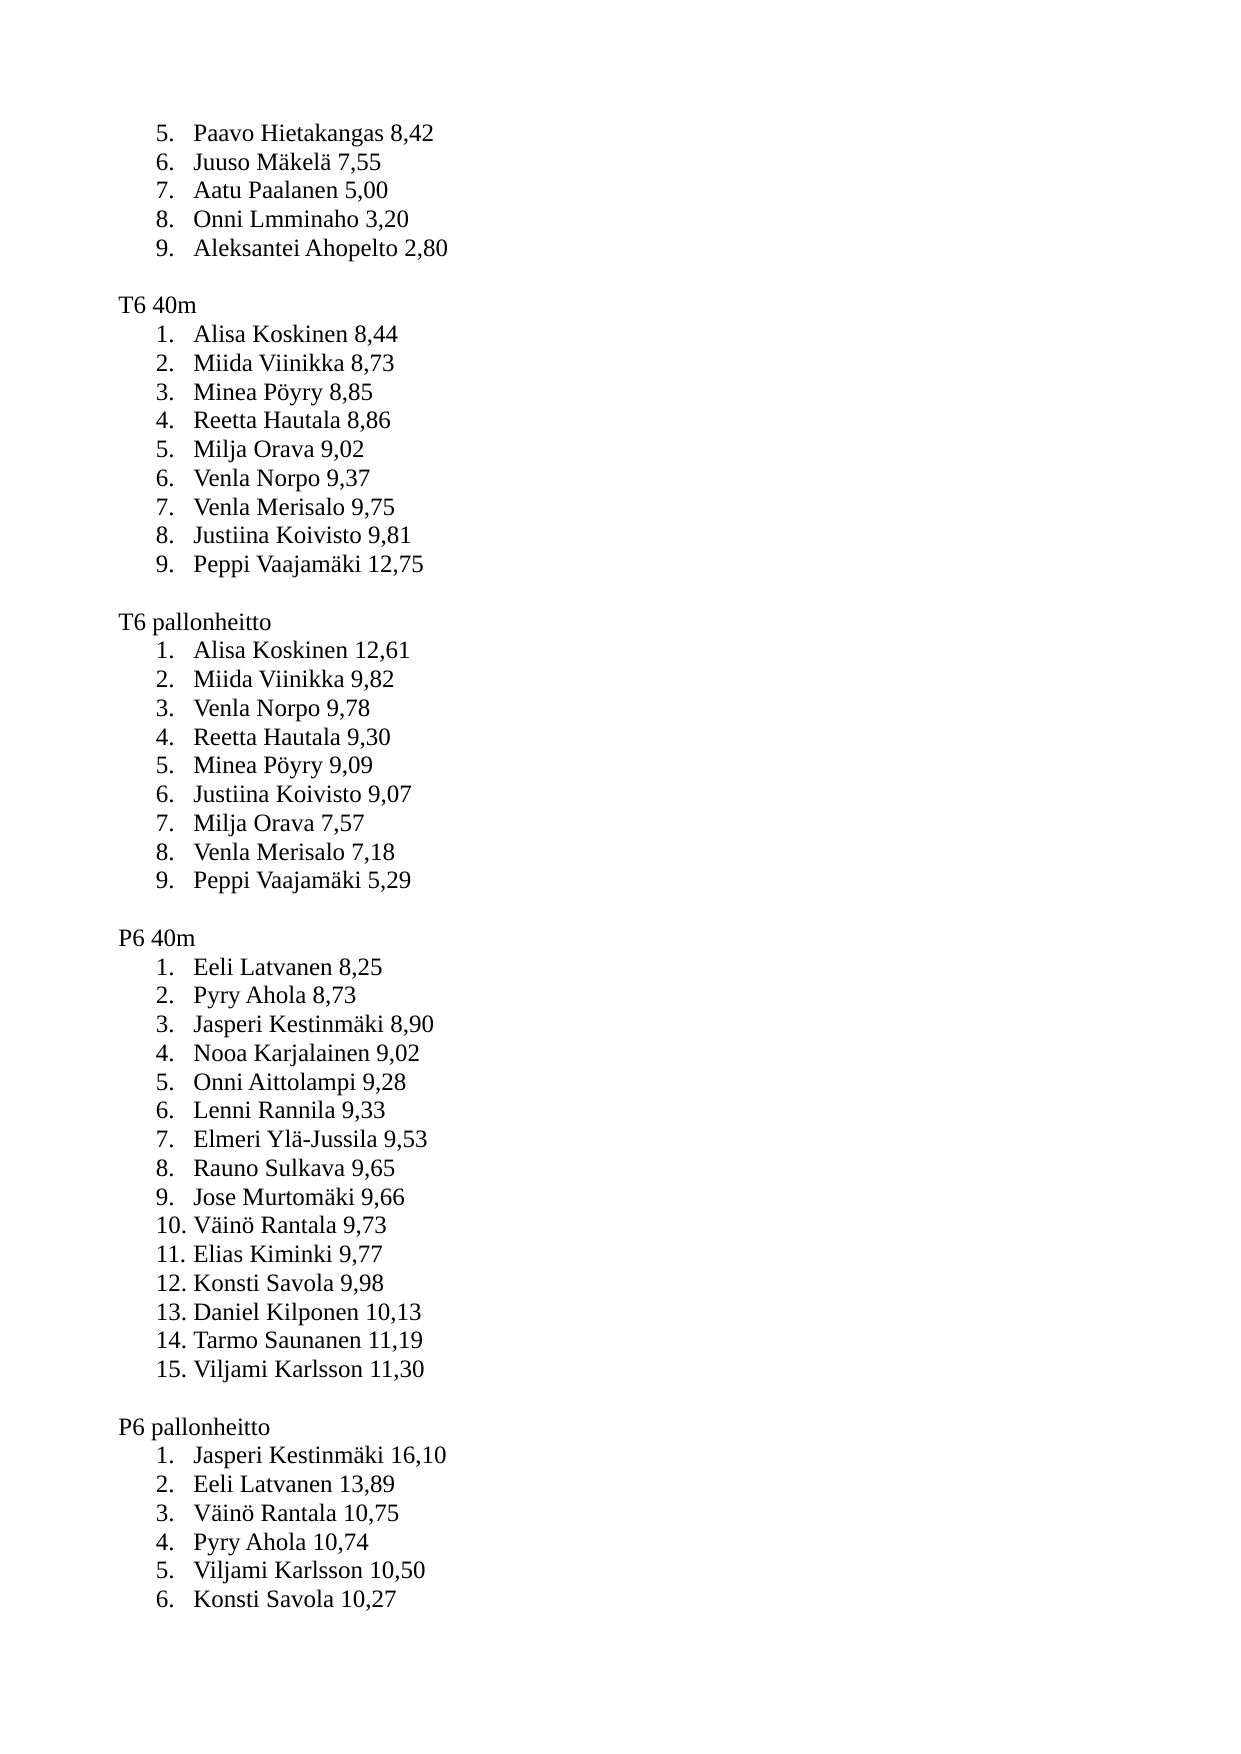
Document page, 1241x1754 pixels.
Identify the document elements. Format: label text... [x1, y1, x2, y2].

list Eeli Latvanen 8,25 [156, 952, 1122, 981]
list Pyry Ahola 8,73 [156, 981, 1122, 1009]
list Pyry Ahola 10,74 [156, 1527, 1122, 1556]
list Alisa Koskinen 8,44 [156, 319, 1122, 348]
list Aatu Paalanen 5,00 [156, 176, 1122, 204]
list Peppi Vaajamäki 12,75 [156, 549, 1122, 578]
list Minea Pöyry 8,85 [156, 377, 1122, 406]
list Peppi Vaajamäki 5,29 [156, 866, 1122, 894]
list Viljami Karlsson 11,30 [156, 1354, 1122, 1383]
list Konsti Savola 9,98 [156, 1268, 1122, 1297]
list Daniel Kilponen 10,13 [156, 1297, 1122, 1326]
list Venla Merisalo 7,18 [156, 837, 1122, 866]
list Venla Norpo 9,37 [156, 463, 1122, 492]
text P6 pallonheitto [118, 1412, 1122, 1441]
list Minea Pöyry 9,09 [156, 751, 1122, 779]
list Milja Orava 9,02 [156, 434, 1122, 463]
list Justiina Koivisto 9,81 [156, 521, 1122, 549]
list Miida Viinikka 9,82 [156, 664, 1122, 693]
list Nooa Karjalainen 9,02 [156, 1038, 1122, 1067]
list Alisa Koskinen 12,61 [156, 636, 1122, 664]
list Onni Aittolampi 9,28 [156, 1067, 1122, 1096]
list Rauno Sulkava 9,65 [156, 1153, 1122, 1182]
list Aleksantei Ahopelto 2,80 [156, 233, 1122, 262]
list Justiina Koivisto 9,07 [156, 779, 1122, 808]
list Paavo Hietakangas 8,42 [156, 118, 1122, 147]
list Jasperi Kestinmäki 16,10 [156, 1441, 1122, 1469]
list Elias Kiminki 9,77 [156, 1239, 1122, 1268]
list Venla Norpo 9,78 [156, 693, 1122, 722]
list Konsti Savola 10,27 [156, 1584, 1122, 1613]
list Milja Orava 7,57 [156, 808, 1122, 837]
list Venla Merisalo 9,75 [156, 492, 1122, 521]
list Elmeri Ylä-Jussila 9,53 [156, 1124, 1122, 1153]
list Reetta Hautala 8,86 [156, 406, 1122, 434]
list Jose Murtomäki 9,66 [156, 1182, 1122, 1211]
list Lenni Rannila 9,33 [156, 1096, 1122, 1124]
text P6 40m [118, 923, 1122, 952]
list Tarmo Saunanen 11,19 [156, 1326, 1122, 1354]
list Väinö Rantala 9,73 [156, 1211, 1122, 1239]
list Reetta Hautala 9,30 [156, 722, 1122, 751]
text T6 40m [118, 291, 1122, 319]
list Jasperi Kestinmäki 8,90 [156, 1009, 1122, 1038]
list Juuso Mäkelä 7,55 [156, 147, 1122, 176]
list Väinö Rantala 10,75 [156, 1498, 1122, 1527]
list Viljami Karlsson 10,50 [156, 1556, 1122, 1584]
list Onni Lmminaho 3,20 [156, 204, 1122, 233]
text T6 pallonheitto [118, 607, 1122, 636]
list Eeli Latvanen 13,89 [156, 1469, 1122, 1498]
list Miida Viinikka 8,73 [156, 348, 1122, 377]
